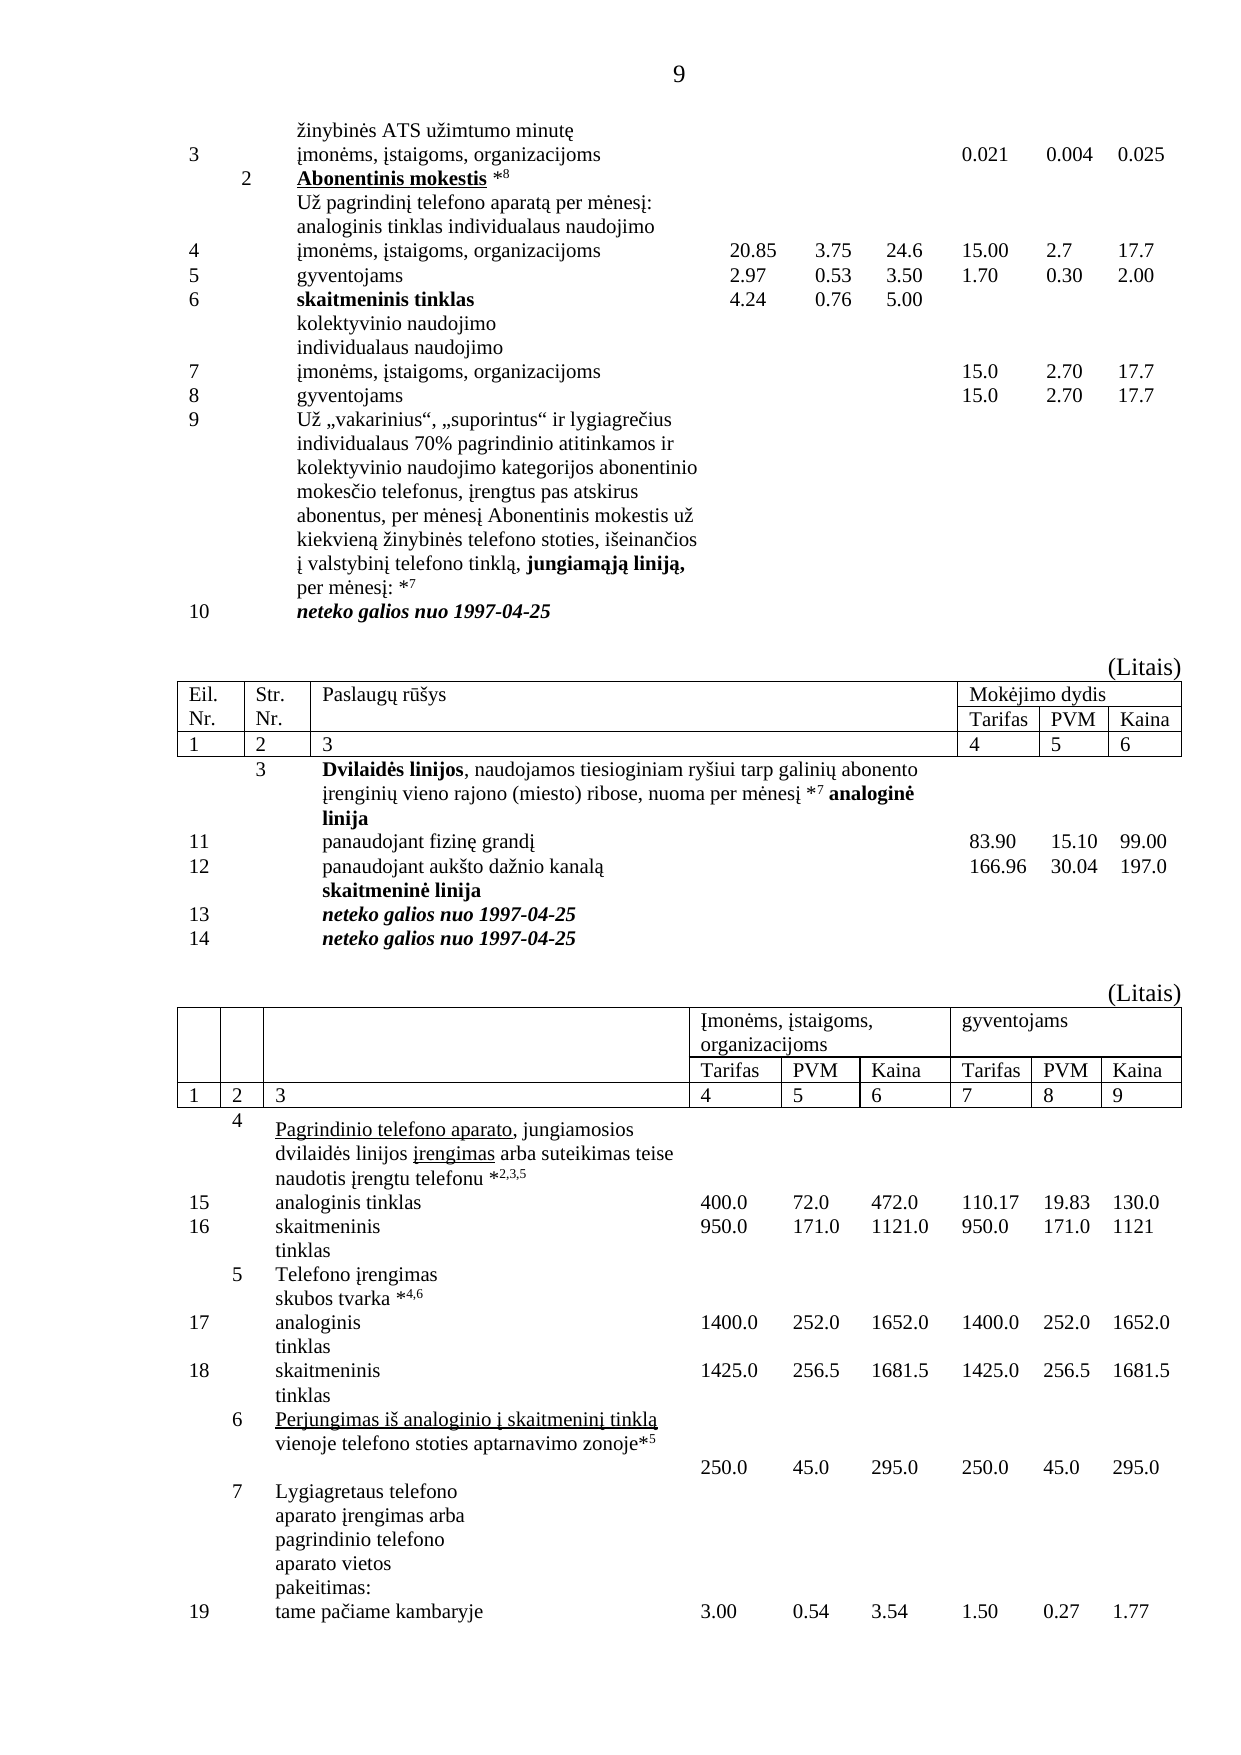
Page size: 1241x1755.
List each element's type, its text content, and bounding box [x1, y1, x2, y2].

table_cell [230, 118, 285, 142]
table_cell 950.0 [950, 1214, 1032, 1238]
table_header [264, 1008, 689, 1082]
table_cell [230, 599, 285, 623]
table_header Įmonėms, įstaigoms, organizacijoms [690, 1008, 950, 1056]
table_cell Kaina [1102, 1058, 1181, 1082]
table_cell 3 [244, 757, 311, 829]
table_cell 166.96 [958, 854, 1039, 902]
table_cell [875, 599, 950, 623]
table_header [221, 1008, 263, 1082]
table_cell 45.0 [1032, 1455, 1101, 1479]
table_cell [781, 1108, 860, 1190]
table_cell 11 [177, 830, 244, 853]
table_cell [718, 166, 804, 238]
table_cell 17.7 [1106, 239, 1181, 262]
table_cell [177, 1407, 221, 1431]
table_cell [1032, 1551, 1101, 1575]
table_cell 4 [958, 732, 1039, 756]
table_cell [221, 1551, 264, 1575]
table_cell 15.0 [950, 383, 1035, 407]
table_cell [1101, 1262, 1181, 1286]
table_cell [781, 1575, 860, 1599]
table_cell [875, 359, 950, 383]
table_cell 472.0 [860, 1190, 950, 1214]
table_cell [221, 1214, 264, 1238]
table_cell [689, 1334, 781, 1358]
table_cell [177, 1503, 221, 1527]
table_cell [950, 1286, 1032, 1310]
table_cell 99.00 [1109, 830, 1181, 853]
table_cell Lygiagretaus telefono [264, 1479, 689, 1503]
table_cell [950, 287, 1035, 359]
table_cell PVM [1040, 707, 1108, 731]
table_cell 0.30 [1035, 263, 1106, 287]
table_cell [1101, 1108, 1181, 1190]
table_cell 110.17 [950, 1190, 1032, 1214]
table_cell 400.0 [689, 1190, 781, 1214]
table_cell [1106, 166, 1181, 238]
table_cell [1032, 1262, 1101, 1286]
table_cell Abonentinis mokestis *8 Už pagrindinį telefono aparatą per mėnesį: analoginis tinklas individualaus naudojimo [285, 166, 718, 238]
table_cell [1032, 1479, 1101, 1503]
table_cell [950, 1383, 1032, 1407]
table_cell 252.0 [781, 1310, 860, 1334]
table_cell [689, 1527, 781, 1551]
table_cell 171.0 [781, 1214, 860, 1238]
table_cell 13 [177, 902, 244, 926]
table_cell 1.50 [950, 1599, 1032, 1623]
table_cell [1106, 599, 1181, 623]
table_cell [781, 1262, 860, 1286]
table_cell 5.00 [875, 287, 950, 359]
table_cell [221, 1383, 264, 1407]
table_cell 2.00 [1106, 263, 1181, 287]
table_cell 5 [177, 263, 230, 287]
table_cell [860, 1431, 950, 1455]
table_cell Telefono įrengimas [264, 1262, 689, 1286]
table_cell [1032, 1108, 1101, 1190]
table_cell [689, 1262, 781, 1286]
table_cell žinybinės ATS užimtumo minutę [285, 118, 718, 142]
table_cell 30.04 [1039, 854, 1109, 902]
table_cell [221, 1238, 264, 1262]
table_cell [804, 407, 875, 599]
table_cell [1032, 1286, 1101, 1310]
table_cell [689, 1551, 781, 1575]
table_cell [1101, 1479, 1181, 1503]
table_cell 5 [782, 1083, 859, 1107]
table_header Paslaugų rūšys [311, 682, 957, 731]
table_cell [1035, 118, 1106, 142]
table_cell analoginis tinklas [264, 1190, 689, 1214]
table_cell Tarifas [958, 707, 1039, 731]
table_cell [718, 359, 804, 383]
table_cell vienoje telefono stoties aptarnavimo zonoje*5 [264, 1431, 689, 1455]
table_cell [221, 1455, 264, 1479]
table_header [178, 1008, 220, 1082]
table_cell [1101, 1286, 1181, 1310]
table_cell 15 [177, 1190, 221, 1214]
table_cell [689, 1286, 781, 1310]
table_cell 252.0 [1032, 1310, 1101, 1334]
table_cell [230, 359, 285, 383]
table_cell [689, 1431, 781, 1455]
table_cell 10 [177, 599, 230, 623]
table_cell [689, 1479, 781, 1503]
table_cell [950, 1527, 1032, 1551]
table_cell [689, 1383, 781, 1407]
table_cell 9 [1102, 1083, 1181, 1107]
table_cell [875, 383, 950, 407]
table_cell 171.0 [1032, 1214, 1101, 1238]
table_cell Tarifas [951, 1058, 1031, 1082]
table_cell PVM [1032, 1058, 1101, 1082]
table_cell [950, 599, 1035, 623]
table_cell 0.021 [950, 142, 1035, 166]
table_cell Perjungimas iš analoginio į skaitmeninį tinklą [264, 1407, 689, 1431]
table_cell [950, 407, 1035, 599]
table_cell 3.00 [689, 1599, 781, 1623]
table_cell [958, 926, 1039, 950]
table_cell aparato vietos [264, 1551, 689, 1575]
table_cell [950, 1551, 1032, 1575]
table_cell 4 [177, 239, 230, 262]
table_cell [1101, 1238, 1181, 1262]
table_cell [1035, 599, 1106, 623]
table_cell 250.0 [689, 1455, 781, 1479]
table_cell [221, 1503, 264, 1527]
table_cell 1425.0 [689, 1359, 781, 1382]
table_cell [860, 1407, 950, 1431]
table_cell 2 [230, 166, 285, 238]
table_cell [860, 1479, 950, 1503]
table_cell [177, 1527, 221, 1551]
table_cell [950, 1479, 1032, 1503]
table_cell [950, 1575, 1032, 1599]
table_cell 18 [177, 1359, 221, 1382]
table_cell [177, 118, 230, 142]
table_cell PVM [782, 1058, 859, 1082]
table_cell Kaina [1109, 707, 1181, 731]
table_cell [781, 1334, 860, 1358]
table_cell 72.0 [781, 1190, 860, 1214]
table_cell [177, 1334, 221, 1358]
table_cell 7 [221, 1479, 264, 1503]
table_cell [177, 1108, 221, 1132]
table_cell [781, 1238, 860, 1262]
table_cell [950, 1262, 1032, 1286]
text (Litais) [177, 978, 1181, 1007]
table_cell 3.75 [804, 239, 875, 262]
table_cell [177, 1286, 221, 1310]
table_cell 1121 [1101, 1214, 1181, 1238]
table_cell 45.0 [781, 1455, 860, 1479]
table_cell 15.0 [950, 359, 1035, 383]
table_cell 1425.0 [950, 1359, 1032, 1382]
table_cell neteko galios nuo 1997-04-25 [311, 926, 958, 950]
table_cell [221, 1599, 264, 1623]
table_cell [950, 1407, 1032, 1431]
table_cell [221, 1190, 264, 1214]
table_cell [860, 1108, 950, 1190]
table_cell gyventojams [285, 263, 718, 287]
table_cell [221, 1286, 264, 1310]
table_cell [1032, 1527, 1101, 1551]
table_cell 9 [177, 407, 230, 599]
table_cell [950, 1334, 1032, 1358]
table_cell [718, 383, 804, 407]
table_cell [177, 1431, 221, 1455]
table_cell 2.97 [718, 263, 804, 287]
table_cell [1032, 1238, 1101, 1262]
table_cell [950, 118, 1035, 142]
table_cell [950, 166, 1035, 238]
table_cell [221, 1132, 264, 1190]
table_cell 7 [177, 359, 230, 383]
table_cell [264, 1455, 689, 1479]
table_cell 19 [177, 1599, 221, 1623]
table_cell pagrindinio telefono [264, 1527, 689, 1551]
text (Litais) [177, 652, 1181, 681]
table_cell [718, 599, 804, 623]
table_cell [1035, 166, 1106, 238]
table_cell 19.83 [1032, 1190, 1101, 1214]
table_cell Dvilaidės linijos, naudojamos tiesioginiam ryšiui tarp galinių abonento įrenginių vieno rajono (miesto) ribose, nuoma per mėnesį *7 analoginė linija [311, 757, 958, 829]
table_cell [1109, 926, 1181, 950]
table_cell [689, 1503, 781, 1527]
table_cell 1121.0 [860, 1214, 950, 1238]
table_cell [860, 1575, 950, 1599]
table_cell 1652.0 [1101, 1310, 1181, 1334]
table_cell [177, 1455, 221, 1479]
table_cell [177, 1262, 221, 1286]
table_cell [875, 142, 950, 166]
table_cell [781, 1551, 860, 1575]
table_cell [860, 1527, 950, 1551]
table_cell [1035, 287, 1106, 359]
table_cell 5 [221, 1262, 264, 1286]
table_cell 0.53 [804, 263, 875, 287]
table_cell 1400.0 [689, 1310, 781, 1334]
table_cell 1681.5 [1101, 1359, 1181, 1382]
table_cell [244, 854, 311, 902]
table_cell 6 [177, 287, 230, 359]
table_cell skaitmeninis [264, 1214, 689, 1238]
table_cell 3.54 [860, 1599, 950, 1623]
table_cell [230, 287, 285, 359]
table_cell 250.0 [950, 1455, 1032, 1479]
table_cell [781, 1383, 860, 1407]
table_cell Už „vakarinius“, „suporintus“ ir lygiagrečius individualaus 70% pagrindinio atitinkamos ir kolektyvinio naudojimo kategorijos abonentinio mokesčio telefonus, įrengtus pas atskirus abonentus, per mėnesį Abonentinis mokestis už kiekvieną žinybinės telefono stoties, išeinančios į valstybinį telefono tinklą, jungiamąją liniją, per mėnesį: *7 [285, 407, 718, 599]
table_cell [1101, 1575, 1181, 1599]
table_cell [230, 263, 285, 287]
table_cell [1106, 118, 1181, 142]
table_cell [1032, 1575, 1101, 1599]
table_cell [221, 1431, 264, 1455]
table_cell [221, 1334, 264, 1358]
table_cell [1101, 1503, 1181, 1527]
table_cell [804, 359, 875, 383]
table_cell 7 [951, 1083, 1031, 1107]
table_cell [950, 1503, 1032, 1527]
table_cell 3 [177, 142, 230, 166]
table_cell [1106, 407, 1181, 599]
table_cell [177, 757, 244, 829]
table_cell [860, 1383, 950, 1407]
table_cell 0.025 [1106, 142, 1181, 166]
table_cell 2.70 [1035, 359, 1106, 383]
table_cell [1035, 407, 1106, 599]
table_cell [1109, 757, 1181, 829]
table_cell [689, 1108, 781, 1190]
table_cell Kaina [861, 1058, 950, 1082]
table_cell [1101, 1407, 1181, 1431]
table_cell [718, 142, 804, 166]
table_cell neteko galios nuo 1997-04-25 [285, 599, 718, 623]
table_cell [177, 166, 230, 238]
table_cell [230, 407, 285, 599]
table_cell 197.0 [1109, 854, 1181, 902]
table_cell [950, 1238, 1032, 1262]
table_cell 6 [221, 1407, 264, 1431]
table_cell analoginis [264, 1310, 689, 1334]
table_cell [230, 142, 285, 166]
table_cell [1109, 902, 1181, 926]
table_cell 3 [264, 1083, 689, 1107]
table_cell 4 [221, 1108, 264, 1132]
table_cell [1101, 1334, 1181, 1358]
table_header Mokėjimo dydis [958, 682, 1181, 706]
table_cell 0.004 [1035, 142, 1106, 166]
table_cell 17 [177, 1310, 221, 1334]
table_cell [860, 1503, 950, 1527]
table_cell [781, 1527, 860, 1551]
table_cell 2 [221, 1083, 263, 1107]
table_cell [221, 1359, 264, 1382]
table_cell [781, 1503, 860, 1527]
table_cell [1039, 902, 1109, 926]
table_cell 3 [311, 732, 957, 756]
table_cell 0.76 [804, 287, 875, 359]
table_cell 1 [178, 1083, 220, 1107]
table_cell [860, 1238, 950, 1262]
table_cell [950, 1431, 1032, 1455]
table_cell 4 [690, 1083, 781, 1107]
table_cell 24.6 [875, 239, 950, 262]
table_cell [244, 926, 311, 950]
table_cell panaudojant aukšto dažnio kanalą skaitmeninė linija [311, 854, 958, 902]
table_cell panaudojant fizinę grandį [311, 830, 958, 853]
table_cell 8 [1032, 1083, 1101, 1107]
table_cell 15.00 [950, 239, 1035, 262]
table_cell įmonėms, įstaigoms, organizacijoms [285, 359, 718, 383]
table_cell tinklas [264, 1383, 689, 1407]
table_cell [804, 383, 875, 407]
table_cell [689, 1238, 781, 1262]
table_cell 83.90 [958, 830, 1039, 853]
table_cell [958, 757, 1039, 829]
table_cell [221, 1310, 264, 1334]
table_cell skaitmeninis [264, 1359, 689, 1382]
table_cell 20.85 [718, 239, 804, 262]
table_cell 5 [1040, 732, 1108, 756]
table_cell 17.7 [1106, 359, 1181, 383]
table_cell [860, 1286, 950, 1310]
table_cell [177, 1238, 221, 1262]
table_cell 0.27 [1032, 1599, 1101, 1623]
table_cell 6 [1109, 732, 1181, 756]
table_cell 12 [177, 854, 244, 902]
table_cell [718, 407, 804, 599]
table_cell [1039, 926, 1109, 950]
table_cell [1032, 1503, 1101, 1527]
table_cell įmonėms, įstaigoms, organizacijoms [285, 142, 718, 166]
table_header gyventojams [951, 1008, 1181, 1056]
table_cell [804, 118, 875, 142]
table_cell [1101, 1431, 1181, 1455]
table_cell 950.0 [689, 1214, 781, 1238]
table_cell Tarifas [690, 1058, 781, 1082]
table_cell 295.0 [1101, 1455, 1181, 1479]
table_cell 15.10 [1039, 830, 1109, 853]
table_cell 2.70 [1035, 383, 1106, 407]
table_cell [1032, 1383, 1101, 1407]
table_cell [221, 1575, 264, 1599]
table_cell skubos tvarka *4,6 [264, 1286, 689, 1310]
table_cell 1.70 [950, 263, 1035, 287]
table_cell 1.77 [1101, 1599, 1181, 1623]
table_cell [860, 1334, 950, 1358]
table_cell 256.5 [1032, 1359, 1101, 1382]
table_cell [177, 1551, 221, 1575]
table_cell 8 [177, 383, 230, 407]
table_cell Pagrindinio telefono aparato, jungiamosios dvilaidės linijos įrengimas arba suteikimas teise naudotis įrengtu telefonu *2,3,5 [264, 1108, 689, 1190]
table_cell [230, 383, 285, 407]
table_cell tame pačiame kambaryje [264, 1599, 689, 1623]
table_cell [860, 1262, 950, 1286]
table_cell neteko galios nuo 1997-04-25 [311, 902, 958, 926]
table_cell [781, 1479, 860, 1503]
table_cell skaitmeninis tinklas kolektyvinio naudojimo individualaus naudojimo [285, 287, 718, 359]
table_cell tinklas [264, 1334, 689, 1358]
table_cell [244, 902, 311, 926]
table_cell [230, 239, 285, 262]
table_cell [804, 599, 875, 623]
table_cell [689, 1407, 781, 1431]
table_cell [781, 1407, 860, 1431]
table_cell 1 [178, 732, 244, 756]
table_cell [804, 166, 875, 238]
table_cell 256.5 [781, 1359, 860, 1382]
table_cell 3.50 [875, 263, 950, 287]
table_cell 4.24 [718, 287, 804, 359]
table_header Str. Nr. [245, 682, 310, 731]
table_cell 16 [177, 1214, 221, 1238]
table_cell 130.0 [1101, 1190, 1181, 1214]
table_cell [875, 118, 950, 142]
table_cell 2 [245, 732, 310, 756]
table_cell [1032, 1431, 1101, 1455]
table_cell 6 [861, 1083, 950, 1107]
table_cell [1101, 1527, 1181, 1551]
table_cell [950, 1108, 1032, 1190]
table_cell [1039, 757, 1109, 829]
table_cell [1101, 1383, 1181, 1407]
table_cell [244, 830, 311, 853]
table_cell 1681.5 [860, 1359, 950, 1382]
table_cell [860, 1551, 950, 1575]
table_cell [718, 118, 804, 142]
table_cell pakeitimas: [264, 1575, 689, 1599]
table_cell [781, 1286, 860, 1310]
table_cell tinklas [264, 1238, 689, 1262]
table_cell 2.7 [1035, 239, 1106, 262]
table_cell 295.0 [860, 1455, 950, 1479]
table_cell 1400.0 [950, 1310, 1032, 1334]
table_cell [221, 1527, 264, 1551]
table_cell 17.7 [1106, 383, 1181, 407]
table_cell 0.54 [781, 1599, 860, 1623]
table_cell [781, 1431, 860, 1455]
table_cell 1652.0 [860, 1310, 950, 1334]
table_cell [1032, 1334, 1101, 1358]
table_cell [804, 142, 875, 166]
table_cell [1032, 1407, 1101, 1431]
table_cell [177, 1479, 221, 1503]
table_cell [177, 1132, 221, 1190]
table_cell įmonėms, įstaigoms, organizacijoms [285, 239, 718, 262]
table_cell gyventojams [285, 383, 718, 407]
table_cell 14 [177, 926, 244, 950]
table_cell aparato įrengimas arba [264, 1503, 689, 1527]
table_cell [177, 1575, 221, 1599]
table_cell [875, 166, 950, 238]
table_cell [689, 1575, 781, 1599]
table_cell [958, 902, 1039, 926]
table_cell [875, 407, 950, 599]
table_cell [1106, 287, 1181, 359]
table_cell [177, 1383, 221, 1407]
table_cell [1101, 1551, 1181, 1575]
table_header Eil. Nr. [178, 682, 244, 731]
